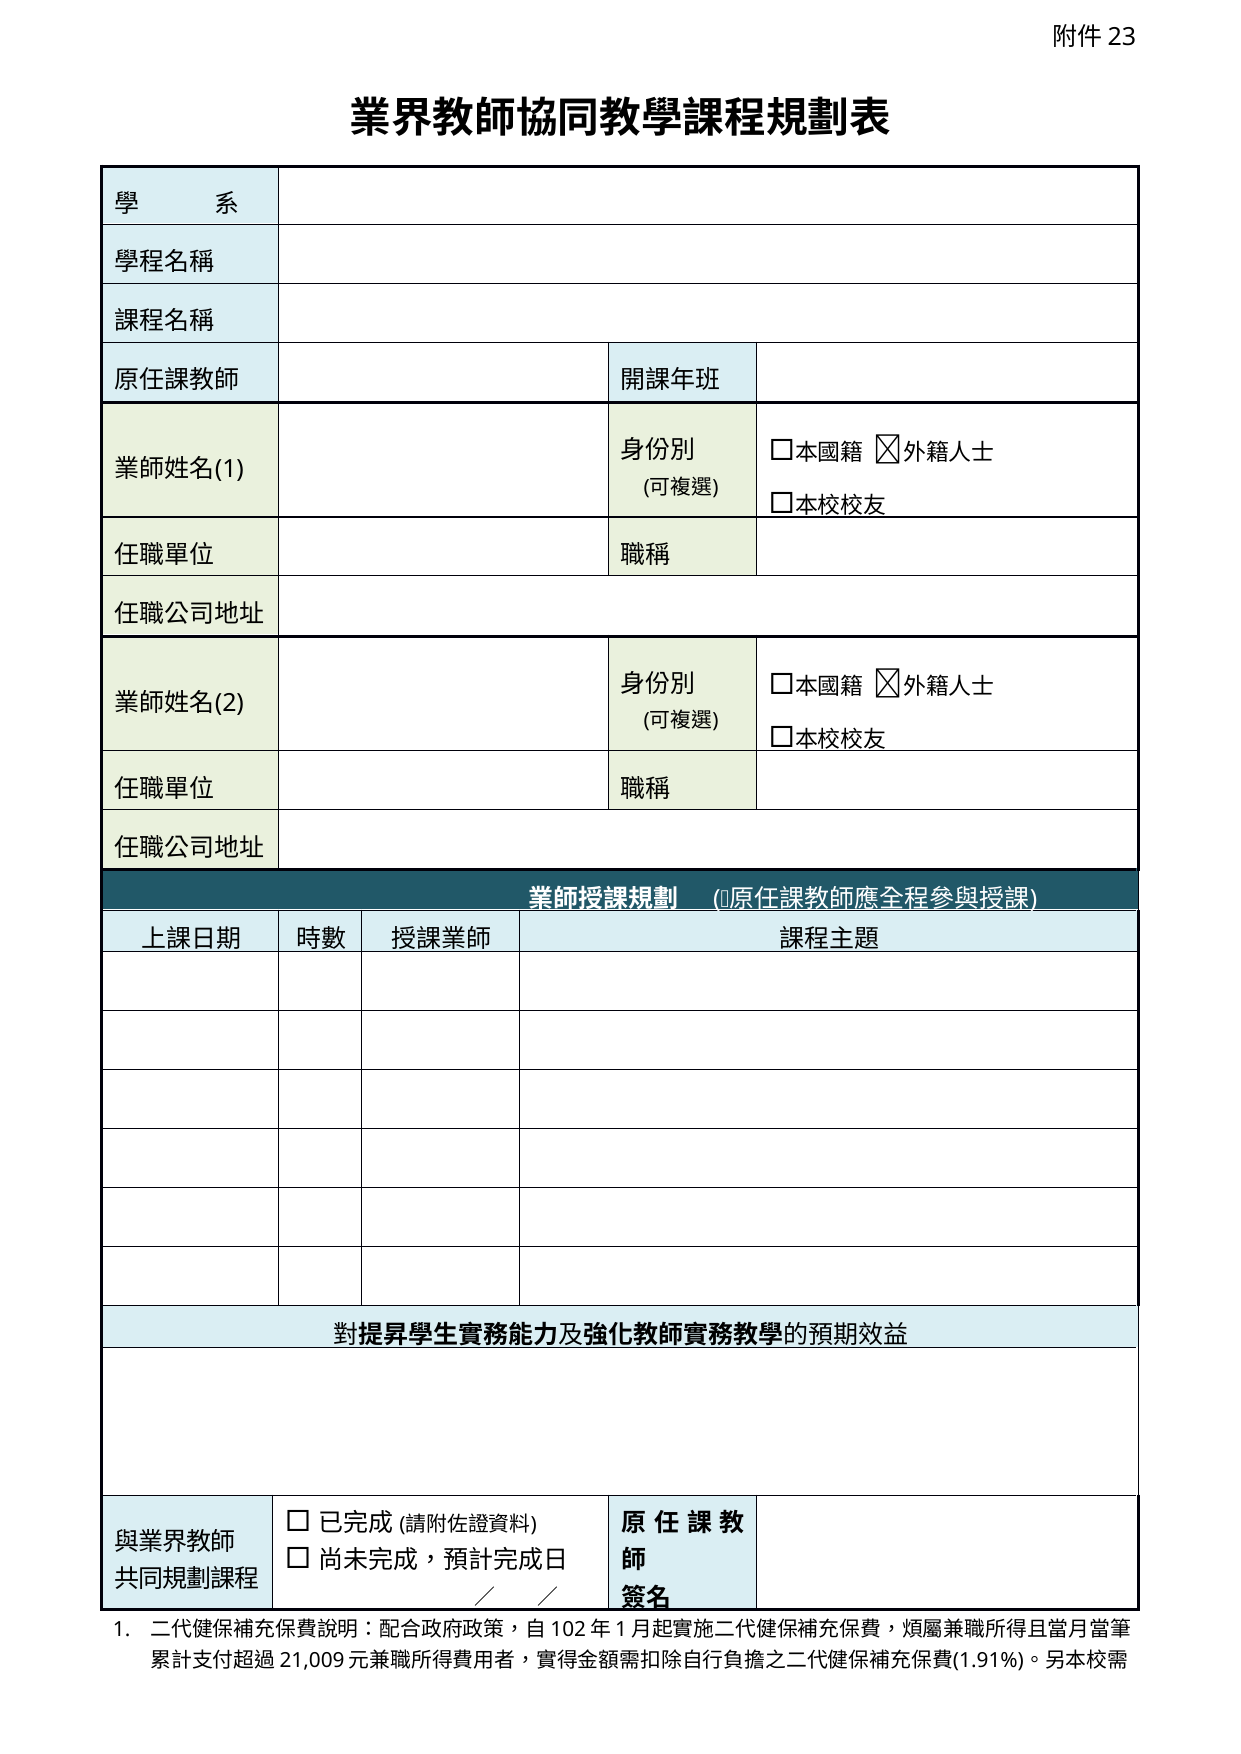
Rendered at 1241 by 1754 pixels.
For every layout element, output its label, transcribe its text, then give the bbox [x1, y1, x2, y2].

table_cell [362, 1070, 519, 1128]
table_cell [757, 751, 1137, 809]
table_cell [757, 518, 1137, 575]
table_cell [279, 751, 608, 809]
list 二代健保補充保費說明：配合政府政策，自102年1月起實施二代健保補充保費，煩屬兼職所得且當月當筆累計支付超過21,009元兼職所得費用者，實得金額需扣除自行負擔之二代健保補充保費(1.91%)。另本校需 [113, 1611, 1134, 1674]
text 附件23 [1052, 16, 1148, 53]
table_cell 任職單位 [103, 518, 278, 575]
table_cell [103, 1188, 278, 1246]
table_cell 上課日期 [103, 911, 278, 951]
table_cell [520, 1188, 1137, 1246]
table_cell [520, 1011, 1137, 1069]
table_cell [362, 952, 519, 1010]
table_cell [103, 1129, 278, 1187]
table_cell [362, 1129, 519, 1187]
table_cell [279, 1247, 361, 1305]
table_cell [520, 1070, 1137, 1128]
table_cell [279, 576, 1137, 634]
table_cell 課程主題 [520, 910, 1137, 951]
table_cell 學程名稱 [103, 225, 278, 283]
table_cell 職稱 [609, 751, 756, 809]
table_cell 業師授課規劃 (原任課教師應全程參與授課) [103, 868, 1138, 909]
table_cell 任職單位 [103, 751, 278, 809]
table_cell 本國籍 外籍人士 本校校友 [757, 404, 1137, 516]
table_cell [520, 1247, 1137, 1305]
table_cell [279, 952, 361, 1010]
table_cell [279, 638, 608, 750]
table_cell [103, 1070, 278, 1128]
table_cell [362, 1247, 519, 1305]
table_cell 時數 [279, 911, 361, 951]
table_cell [520, 952, 1137, 1010]
table_cell [279, 1188, 361, 1246]
table_cell [279, 404, 608, 516]
table_cell [362, 1188, 519, 1246]
table_cell [103, 1347, 1138, 1494]
table_cell  已完成 (請附佐證資料)  尚未完成，預計完成日 ／ ／ [273, 1496, 608, 1608]
table_cell 任職公司地址 [103, 576, 278, 634]
table_cell [103, 1247, 278, 1305]
table_cell 身份別 (可複選) [609, 638, 756, 750]
table_cell [103, 1011, 278, 1069]
table_cell [279, 343, 608, 401]
table_cell 原任課教師 簽名 [609, 1496, 756, 1608]
table_cell 授課業師 [362, 911, 519, 951]
table_cell [103, 952, 278, 1010]
table_cell [279, 1070, 361, 1128]
table_cell [279, 518, 608, 575]
table_cell [279, 1129, 361, 1187]
table_header 學 系 [103, 168, 278, 223]
table_cell [279, 284, 1137, 342]
table_cell [279, 225, 1137, 283]
table_cell 對提昇學生實務能力及強化教師實務教學的預期效益 [103, 1305, 1138, 1347]
table_cell 任職公司地址 [103, 810, 278, 868]
table_cell [279, 810, 1137, 868]
table_cell [520, 1129, 1137, 1187]
table_cell 業師姓名(2) [103, 638, 278, 750]
table_cell 開課年班 [609, 343, 756, 401]
table_cell 身份別 (可複選) [609, 404, 756, 516]
table_cell 業師姓名(1) [103, 404, 278, 516]
table_cell [757, 1495, 1137, 1608]
table_cell [362, 1011, 519, 1069]
table_cell 與業界教師 共同規劃課程 [103, 1496, 272, 1608]
table_cell 原任課教師 [103, 343, 278, 401]
table_cell [279, 1011, 361, 1069]
table_header [279, 168, 1137, 223]
text 業界教師協同教學課程規劃表 [106, 71, 1134, 146]
table_cell [757, 343, 1137, 401]
table_cell 本國籍 外籍人士 本校校友 [757, 638, 1137, 750]
table_cell 課程名稱 [103, 284, 278, 342]
table_cell 職稱 [609, 518, 756, 575]
